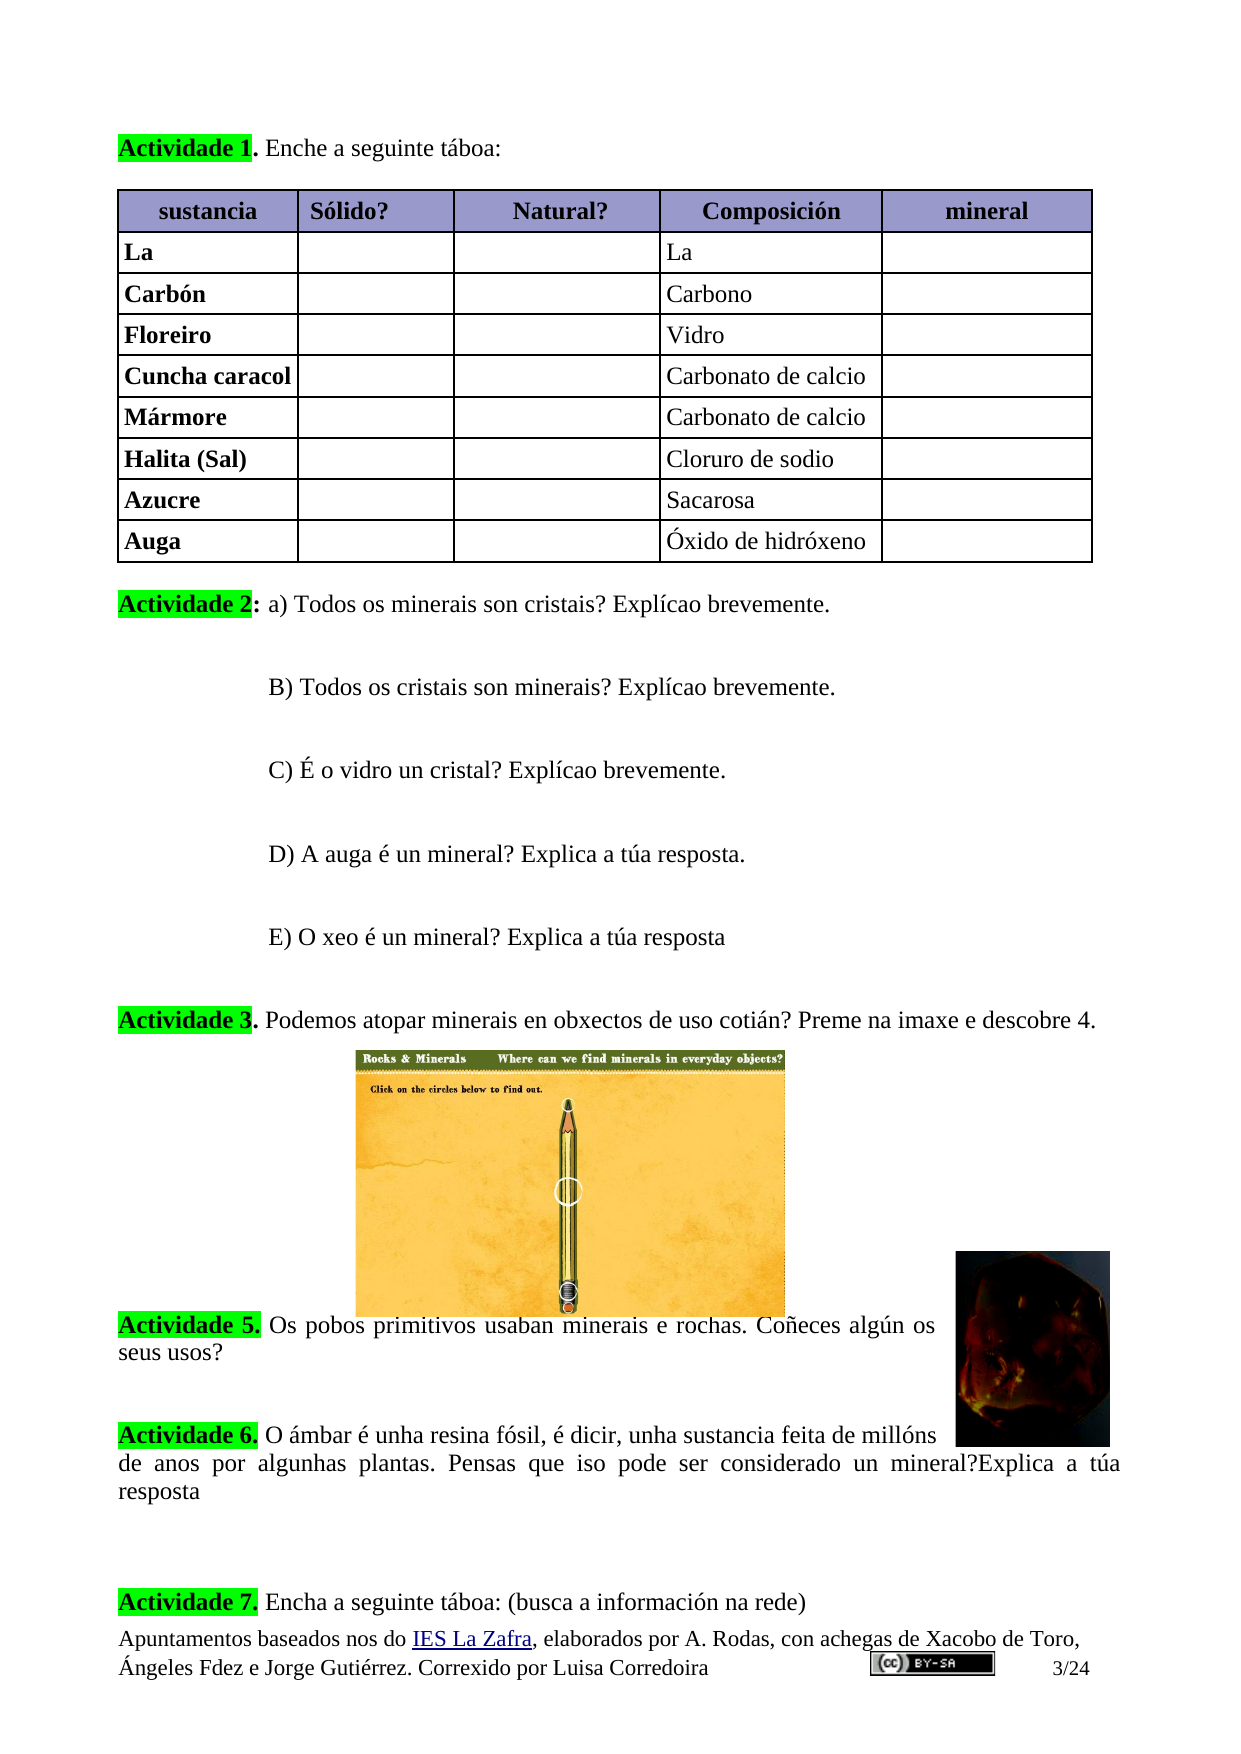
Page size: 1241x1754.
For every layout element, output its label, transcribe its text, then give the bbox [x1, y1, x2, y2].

table_cell [299, 521, 453, 561]
table_cell [883, 233, 1091, 272]
table_cell [455, 274, 659, 313]
table_cell Carbonato de calcio [661, 398, 881, 437]
table_cell [299, 398, 453, 437]
table_cell Mármore [119, 398, 297, 437]
table_cell [883, 356, 1091, 396]
text E) O xeo é un mineral? Explica a túa resposta [118, 923, 1122, 951]
table_cell Cuncha caracol [119, 356, 297, 396]
table_header Natural? [455, 191, 659, 231]
table_cell [883, 274, 1091, 313]
table_cell Sacarosa [661, 480, 881, 519]
table_cell Halita (Sal) [119, 439, 297, 478]
table_cell La [119, 233, 297, 272]
text Actividade 7. Encha a seguinte táboa: (busca a información na rede) [118, 1588, 1122, 1616]
table_cell [455, 233, 659, 272]
table_cell Auga [119, 521, 297, 561]
table_cell Carbonato de calcio [661, 356, 881, 396]
table_cell [299, 480, 453, 519]
table_cell Cloruro de sodio [661, 439, 881, 478]
table_header Composición [661, 191, 881, 231]
text Actividade 2: a) Todos os minerais son cristais? Explícao brevemente. [118, 590, 1122, 618]
table_header sustancia [119, 191, 297, 231]
table_cell [455, 356, 659, 396]
table_cell [299, 315, 453, 354]
table_cell [883, 480, 1091, 519]
picture [955, 1251, 1110, 1447]
text Actividade 1. Enche a seguinte táboa: [118, 134, 1122, 162]
table_cell [455, 480, 659, 519]
picture [355, 1050, 785, 1317]
text D) A auga é un mineral? Explica a túa resposta. [118, 840, 1122, 867]
table_cell [299, 439, 453, 478]
text Actividade 6. O ámbar é unha resina fósil, é dicir, unha sustancia feita de millóns de anos por algunhas plantas. Pensas que iso pode ser considerado un mineral?Explica a túa resposta [118, 1422, 1122, 1505]
table_cell La [661, 233, 881, 272]
table_cell Azucre [119, 480, 297, 519]
table_cell Óxido de hidróxeno [661, 521, 881, 561]
text Actividade 3. Podemos atopar minerais en obxectos de uso cotián? Preme na imaxe e descobre 4. [118, 1006, 1122, 1034]
table_cell [455, 315, 659, 354]
table_header Sólido? [299, 191, 453, 231]
table_cell Carbono [661, 274, 881, 313]
text Actividade 5. Os pobos primitivos usaban minerais e rochas. Coñeces algún os seus usos? [118, 1311, 955, 1366]
table_cell [455, 521, 659, 561]
table_header mineral [883, 191, 1091, 231]
table_cell [883, 521, 1091, 561]
table_cell Vidro [661, 315, 881, 354]
table_cell [299, 274, 453, 313]
table_cell [883, 439, 1091, 478]
table_cell [299, 233, 453, 272]
table_cell Floreiro [119, 315, 297, 354]
picture [870, 1651, 996, 1676]
text C) É o vidro un cristal? Explícao brevemente. [118, 757, 1122, 784]
table_cell Carbón [119, 274, 297, 313]
table_cell [883, 315, 1091, 354]
table_cell [455, 439, 659, 478]
text B) Todos os cristais son minerais? Explícao brevemente. [118, 673, 1122, 701]
table_cell [299, 356, 453, 396]
table_cell [883, 398, 1091, 437]
table_cell [455, 398, 659, 437]
